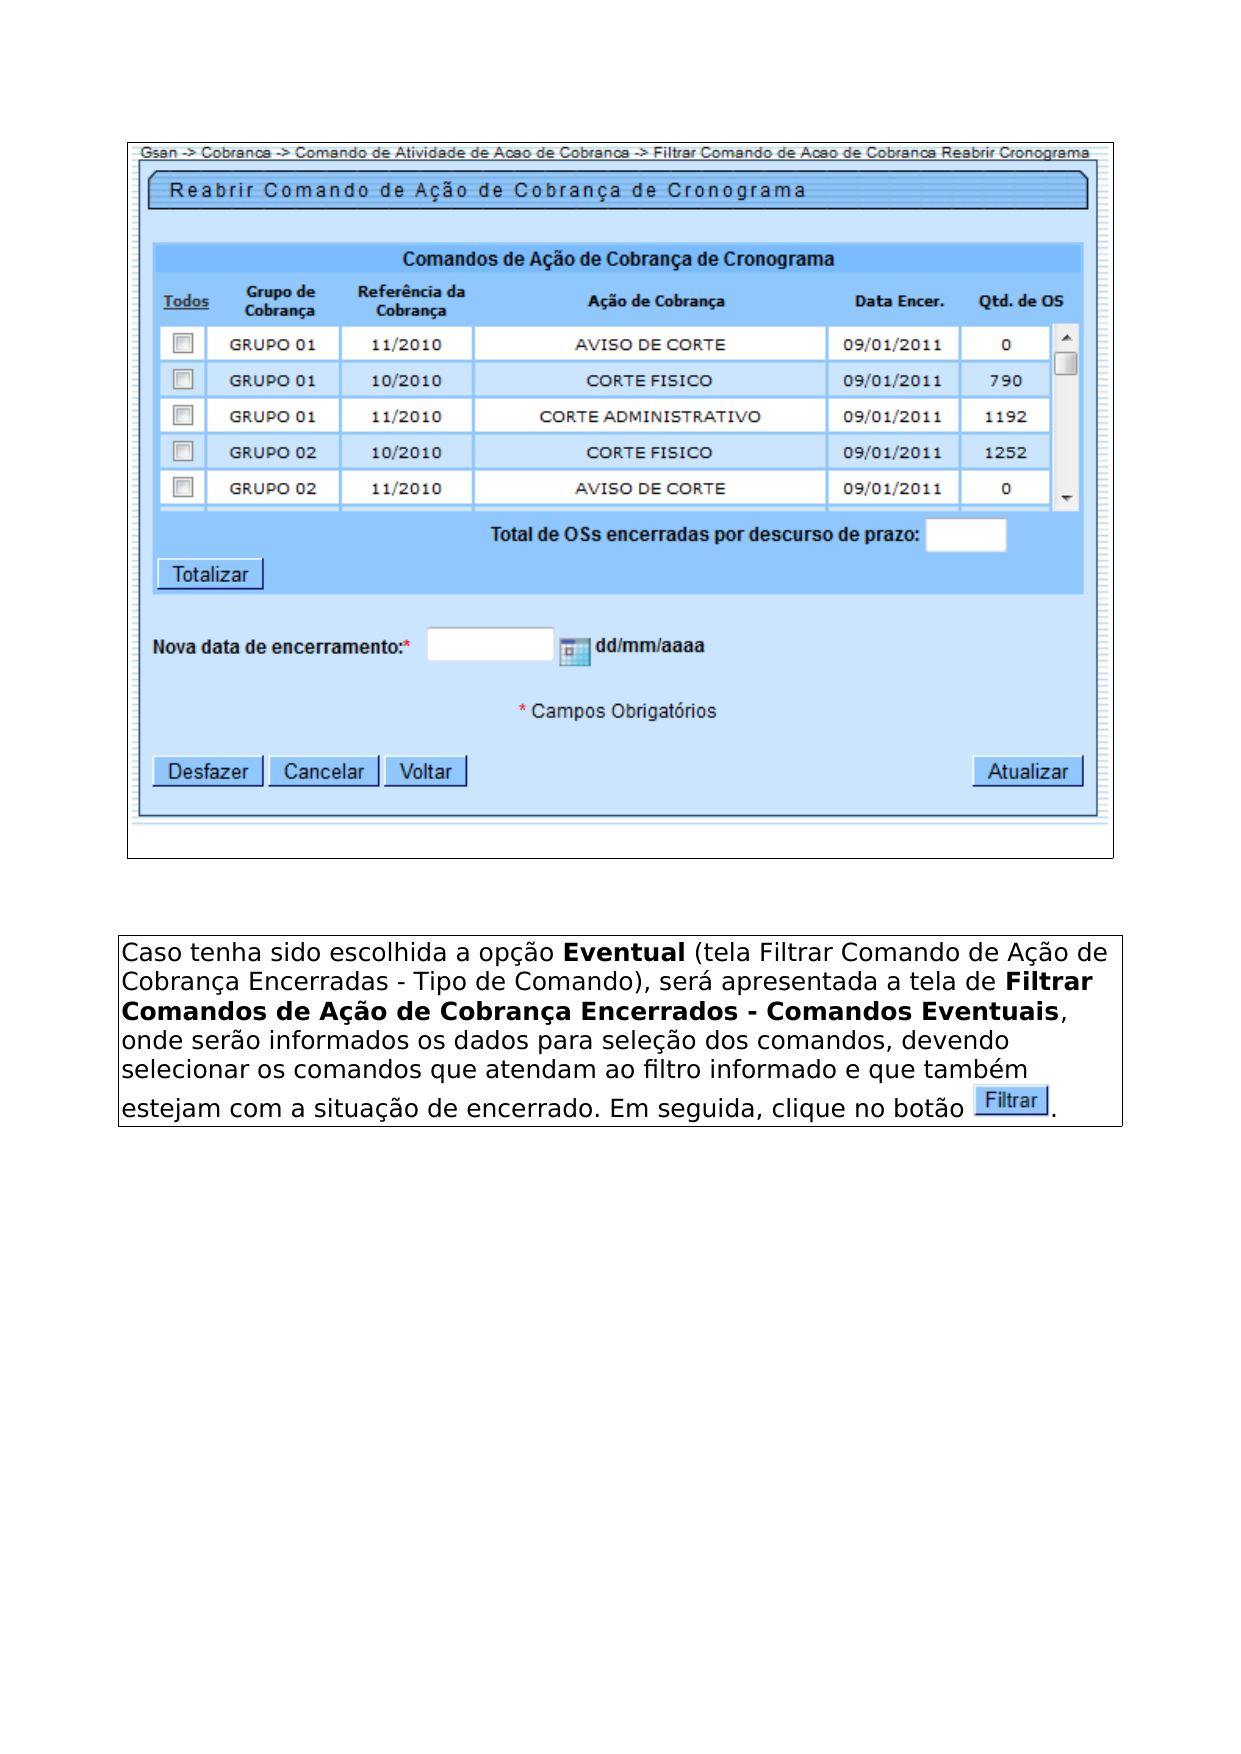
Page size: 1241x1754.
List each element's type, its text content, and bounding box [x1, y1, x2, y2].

picture [131, 144, 1109, 826]
table_header [128, 143, 1113, 858]
picture [973, 1084, 1050, 1117]
table_header Caso tenha sido escolhida a opção Eventual (tela Filtrar Comando de Ação de Cobrança Encerradas - Tipo de Comando), será apresentada a tela de Filtrar Comandos de Ação de Cobrança Encerrados - Comandos Eventuais, onde serão informados os dados para seleção dos comandos, devendo selecionar os comandos que atendam ao filtro informado e que também estejam com a situação de encerrado. Em seguida, clique no botão . [119, 936, 1122, 1126]
